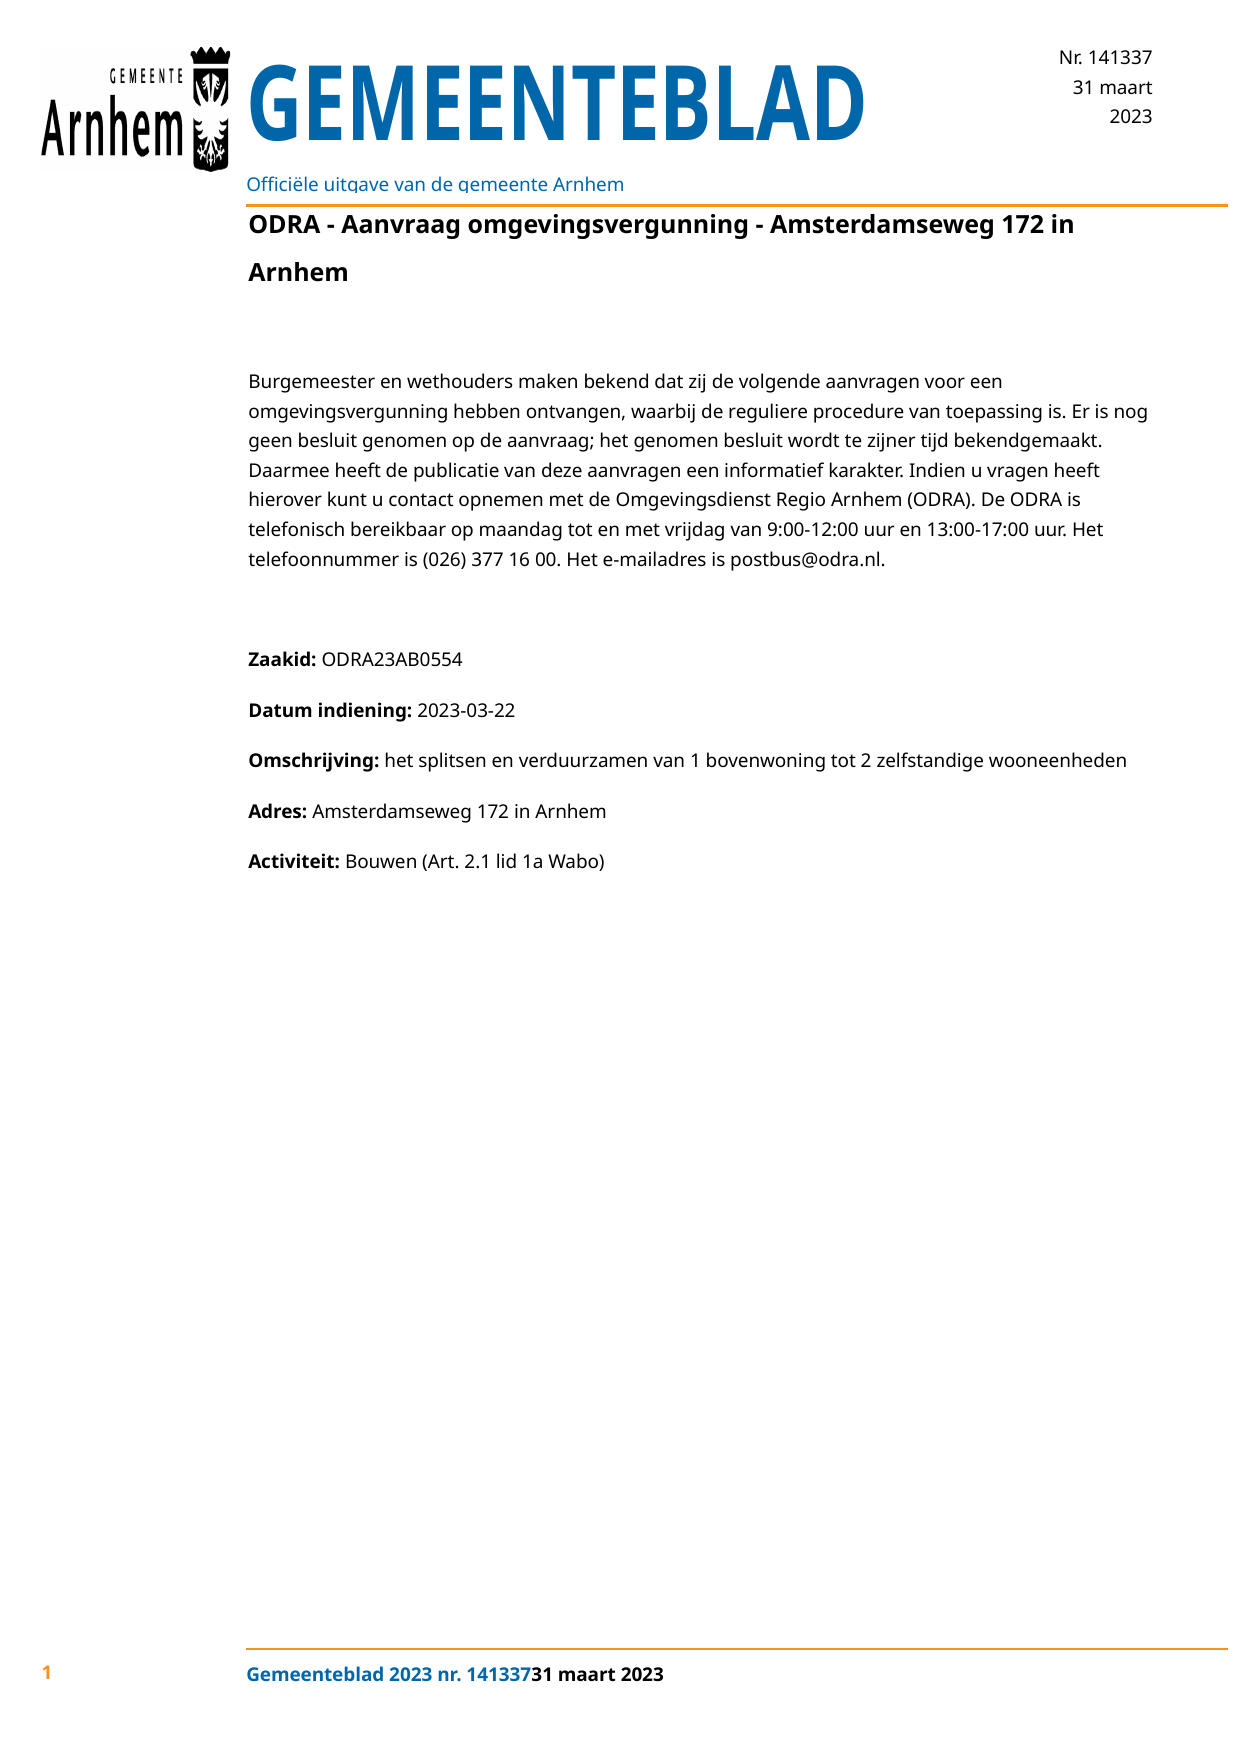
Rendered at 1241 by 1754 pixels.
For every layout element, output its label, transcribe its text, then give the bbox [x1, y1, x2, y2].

picture [41, 47, 231, 172]
text Datum indiening: 2023-03-22 [248, 697, 1152, 723]
text Zaakid: ODRA23AB0554 [248, 647, 1152, 672]
text Adres: Amsterdamseweg 172 in Arnhem [248, 798, 1152, 824]
text ODRA - Aanvraag omgevingsvergunning - Amsterdamseweg 172 in Arnhem [248, 207, 1152, 288]
text Burgemeester en wethouders maken bekend dat zij de volgende aanvragen voor een omgevingsvergunning hebben ontvangen, waarbij de reguliere procedure van toepassing is. Er is nog geen besluit genomen op de aanvraag; het genomen besluit wordt te zijner tijd bekendgemaakt. Daarmee heeft de publicatie van deze aanvragen een informatief karakter. Indien u vragen heeft hierover kunt u contact opnemen met de Omgevingsdienst Regio Arnhem (ODRA). De ODRA is telefonisch bereikbaar op maandag tot en met vrijdag van 9:00-12:00 uur en 13:00-17:00 uur. Het telefoonnummer is (026) 377 16 00. Het e-mailadres is postbus@odra.nl. [248, 368, 1152, 572]
text Omschrijving: het splitsen en verduurzamen van 1 bovenwoning tot 2 zelfstandige wooneenheden [248, 747, 1152, 773]
text Activiteit: Bouwen (Art. 2.1 lid 1a Wabo) [248, 848, 1152, 874]
